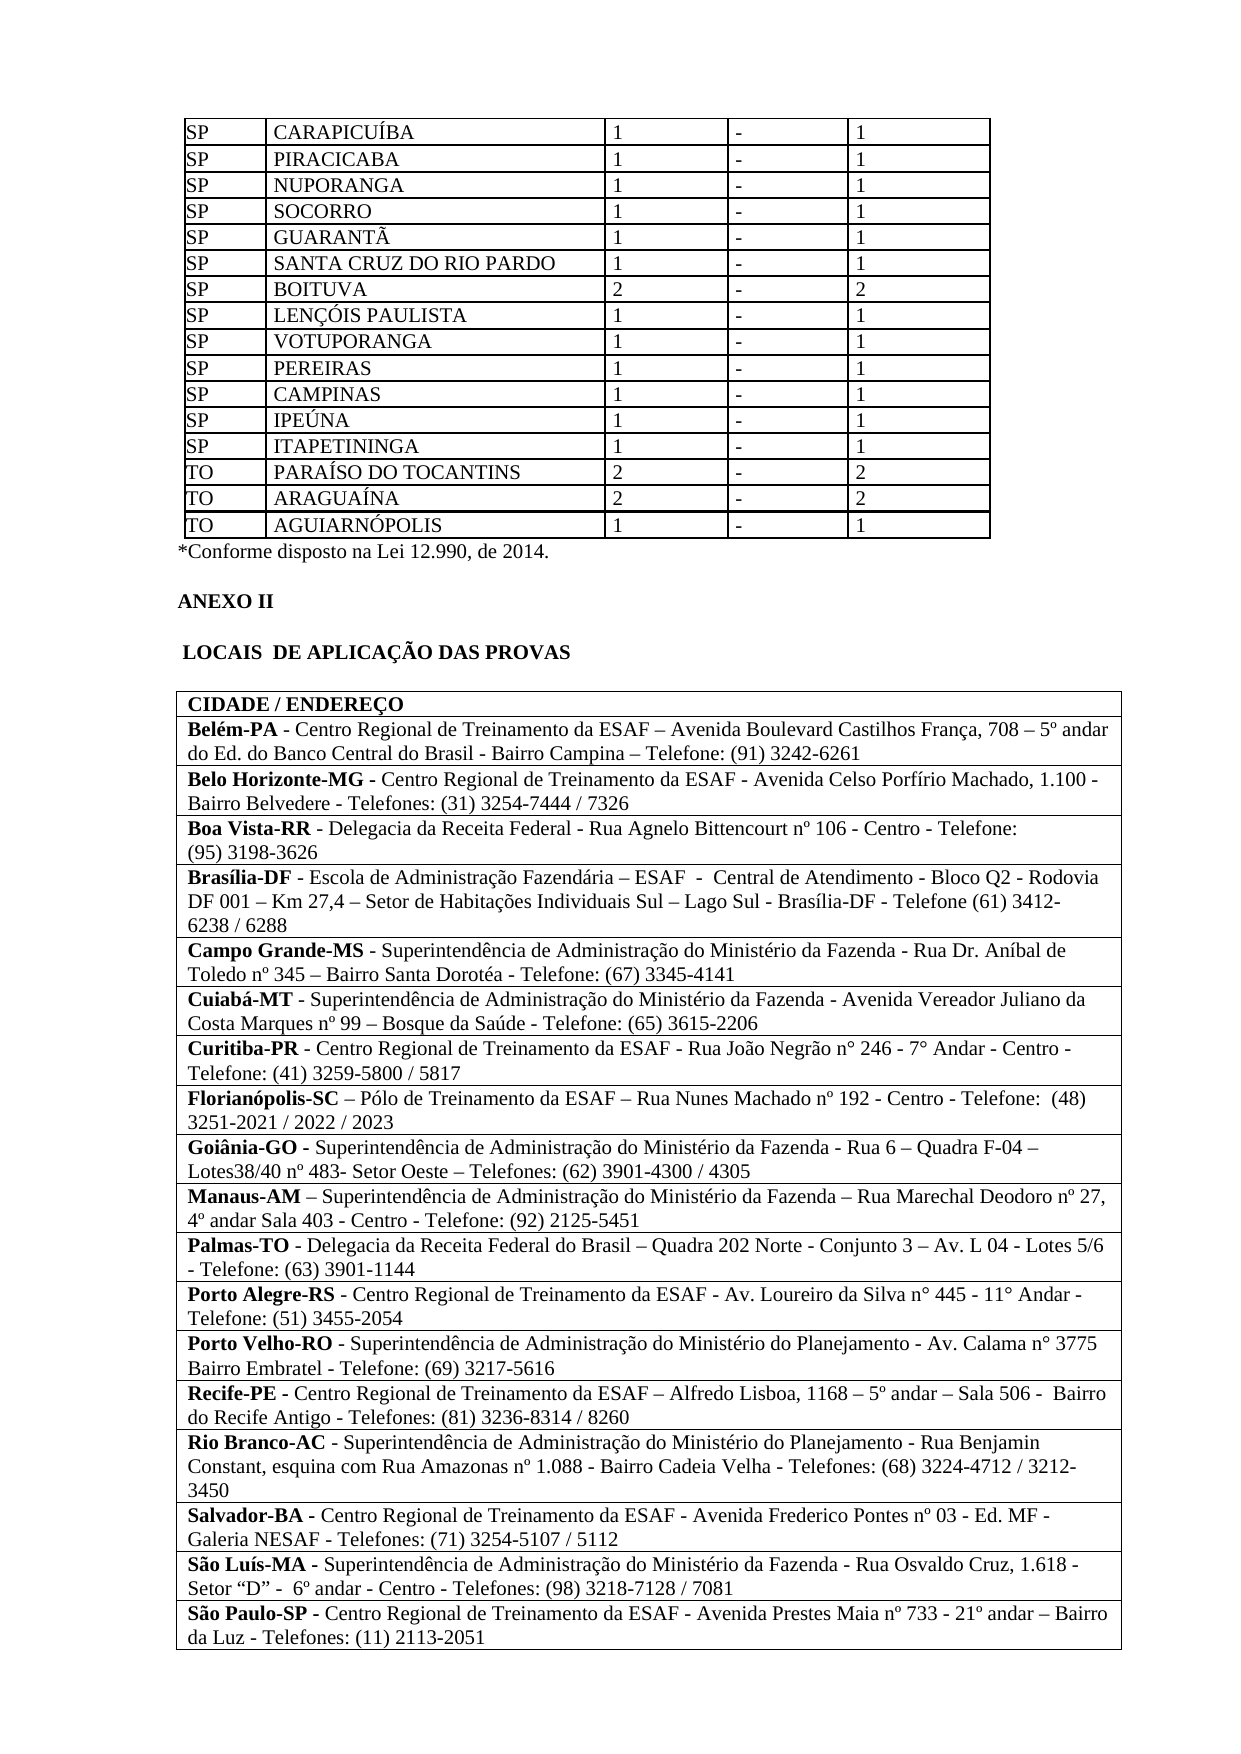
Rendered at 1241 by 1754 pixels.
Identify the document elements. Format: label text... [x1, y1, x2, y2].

table_cell SP [186, 408, 265, 432]
table_cell - [729, 382, 847, 406]
table_cell TO [186, 513, 265, 537]
table_cell Campo Grande-MS - Superintendência de Administração do Ministério da Fazenda - Rua Dr. Aníbal de Toledo nº 345 – Bairro Santa Dorotéa - Telefone: (67) 3345-4141 [177, 938, 1121, 986]
table_cell Belo Horizonte-MG - Centro Regional de Treinamento da ESAF - Avenida Celso Porfírio Machado, 1.100 - Bairro Belvedere - Telefones: (31) 3254-7444 / 7326 [177, 766, 1121, 814]
table_cell 1 [849, 199, 989, 223]
table_cell SP [186, 199, 265, 223]
table_cell TO [186, 460, 265, 484]
table_cell TO [186, 486, 265, 510]
table_cell - [729, 146, 847, 171]
table_cell GUARANTÃ [267, 225, 604, 249]
table_cell 1 [606, 119, 727, 144]
table_cell CARAPICUÍBA [267, 119, 604, 144]
table_cell 1 [606, 303, 727, 327]
table_cell ITAPETININGA [267, 434, 604, 458]
table_cell - [729, 460, 847, 484]
table_cell - [729, 330, 847, 353]
table_cell ARAGUAÍNA [267, 486, 604, 510]
table_cell 2 [606, 277, 727, 301]
table_cell 1 [849, 513, 989, 537]
table_cell - [729, 303, 847, 327]
table_cell 1 [606, 225, 727, 249]
table_cell 1 [606, 146, 727, 171]
table_cell SP [186, 119, 265, 144]
table_cell Manaus-AM – Superintendência de Administração do Ministério da Fazenda – Rua Marechal Deodoro nº 27, 4º andar Sala 403 - Centro - Telefone: (92) 2125-5451 [177, 1184, 1121, 1232]
text LOCAIS DE APLICAÇÃO DAS PROVAS [177, 640, 1122, 664]
table_cell Recife-PE - Centro Regional de Treinamento da ESAF – Alfredo Lisboa, 1168 – 5º andar – Sala 506 - Bairro do Recife Antigo - Telefones: (81) 3236-8314 / 8260 [177, 1381, 1121, 1429]
table_cell 1 [849, 382, 989, 406]
table_cell SP [186, 434, 265, 458]
table_cell SOCORRO [267, 199, 604, 223]
table_cell BOITUVA [267, 277, 604, 301]
table_cell 1 [606, 434, 727, 458]
table_cell São Paulo-SP - Centro Regional de Treinamento da ESAF - Avenida Prestes Maia nº 733 - 21º andar – Bairro da Luz - Telefones: (11) 2113-2051 [177, 1601, 1121, 1649]
table_cell SP [186, 277, 265, 301]
table_cell 2 [849, 486, 989, 510]
table_cell 1 [849, 146, 989, 171]
table_cell LENÇÓIS PAULISTA [267, 303, 604, 327]
table_cell 2 [606, 486, 727, 510]
table_cell Florianópolis-SC – Pólo de Treinamento da ESAF – Rua Nunes Machado nº 192 - Centro - Telefone: (48) 3251-2021 / 2022 / 2023 [177, 1086, 1121, 1134]
table_cell 1 [849, 173, 989, 197]
table_cell 1 [606, 251, 727, 275]
table_cell 1 [606, 513, 727, 537]
table_cell 1 [606, 356, 727, 380]
table_cell Salvador-BA - Centro Regional de Treinamento da ESAF - Avenida Frederico Pontes nº 03 - Ed. MF - Galeria NESAF - Telefones: (71) 3254-5107 / 5112 [177, 1503, 1121, 1551]
table_cell Belém-PA - Centro Regional de Treinamento da ESAF – Avenida Boulevard Castilhos França, 708 – 5º andar do Ed. do Banco Central do Brasil - Bairro Campina – Telefone: (91) 3242-6261 [177, 717, 1121, 765]
table_cell 1 [849, 303, 989, 327]
table_cell PEREIRAS [267, 356, 604, 380]
table_cell IPEÚNA [267, 408, 604, 432]
table_cell - [729, 119, 847, 144]
table_cell 1 [849, 434, 989, 458]
table_cell 1 [606, 382, 727, 406]
table_cell - [729, 277, 847, 301]
table_cell PIRACICABA [267, 146, 604, 171]
table_cell 1 [849, 251, 989, 275]
table_cell 2 [849, 277, 989, 301]
table_cell AGUIARNÓPOLIS [267, 513, 604, 537]
table_cell Boa Vista-RR - Delegacia da Receita Federal - Rua Agnelo Bittencourt nº 106 - Centro - Telefone: (95) 3198-3626 [177, 816, 1121, 864]
table_cell SP [186, 303, 265, 327]
table_cell - [729, 199, 847, 223]
table_cell - [729, 408, 847, 432]
table_header CIDADE / ENDEREÇO [177, 692, 1121, 716]
table_cell SP [186, 382, 265, 406]
table_cell 2 [606, 460, 727, 484]
table_cell São Luís-MA - Superintendência de Administração do Ministério da Fazenda - Rua Osvaldo Cruz, 1.618 - Setor “D” - 6º andar - Centro - Telefones: (98) 3218-7128 / 7081 [177, 1552, 1121, 1600]
text *Conforme disposto na Lei 12.990, de 2014. [177, 539, 1122, 563]
table_cell 1 [849, 408, 989, 432]
table_cell SP [186, 251, 265, 275]
table_cell Brasília-DF - Escola de Administração Fazendária – ESAF - Central de Atendimento - Bloco Q2 - Rodovia DF 001 – Km 27,4 – Setor de Habitações Individuais Sul – Lago Sul - Brasília-DF - Telefone (61) 3412-6238 / 6288 [177, 865, 1121, 937]
text ANEXO II [177, 589, 1122, 613]
table_cell VOTUPORANGA [267, 330, 604, 353]
table_cell 1 [849, 330, 989, 353]
table_cell Curitiba-PR - Centro Regional de Treinamento da ESAF - Rua João Negrão n° 246 - 7° Andar - Centro - Telefone: (41) 3259-5800 / 5817 [177, 1036, 1121, 1084]
table_cell - [729, 173, 847, 197]
table_cell - [729, 225, 847, 249]
table_cell 1 [606, 199, 727, 223]
table_cell SP [186, 173, 265, 197]
table_cell Rio Branco-AC - Superintendência de Administração do Ministério do Planejamento - Rua Benjamin Constant, esquina com Rua Amazonas nº 1.088 - Bairro Cadeia Velha - Telefones: (68) 3224-4712 / 3212-3450 [177, 1430, 1121, 1502]
table_cell - [729, 251, 847, 275]
table_cell Porto Alegre-RS - Centro Regional de Treinamento da ESAF - Av. Loureiro da Silva n° 445 - 11° Andar - Telefone: (51) 3455-2054 [177, 1282, 1121, 1330]
table_cell 2 [849, 460, 989, 484]
table_cell Palmas-TO - Delegacia da Receita Federal do Brasil – Quadra 202 Norte - Conjunto 3 – Av. L 04 - Lotes 5/6 - Telefone: (63) 3901-1144 [177, 1233, 1121, 1281]
table_cell 1 [849, 356, 989, 380]
table_cell 1 [849, 119, 989, 144]
table_cell CAMPINAS [267, 382, 604, 406]
table_cell - [729, 356, 847, 380]
table_cell - [729, 513, 847, 537]
table_cell Goiânia-GO - Superintendência de Administração do Ministério da Fazenda - Rua 6 – Quadra F-04 – Lotes38/40 nº 483- Setor Oeste – Telefones: (62) 3901-4300 / 4305 [177, 1135, 1121, 1183]
table_cell Porto Velho-RO - Superintendência de Administração do Ministério do Planejamento - Av. Calama n° 3775 Bairro Embratel - Telefone: (69) 3217-5616 [177, 1331, 1121, 1379]
table_cell 1 [849, 225, 989, 249]
table_cell PARAÍSO DO TOCANTINS [267, 460, 604, 484]
table_cell Cuiabá-MT - Superintendência de Administração do Ministério da Fazenda - Avenida Vereador Juliano da Costa Marques nº 99 – Bosque da Saúde - Telefone: (65) 3615-2206 [177, 987, 1121, 1035]
table_cell SP [186, 330, 265, 353]
table_cell - [729, 486, 847, 510]
table_cell SANTA CRUZ DO RIO PARDO [267, 251, 604, 275]
table_cell SP [186, 146, 265, 171]
table_cell SP [186, 356, 265, 380]
table_cell NUPORANGA [267, 173, 604, 197]
table_cell SP [186, 225, 265, 249]
table_cell 1 [606, 173, 727, 197]
table_cell 1 [606, 408, 727, 432]
table_cell - [729, 434, 847, 458]
table_cell 1 [606, 330, 727, 353]
